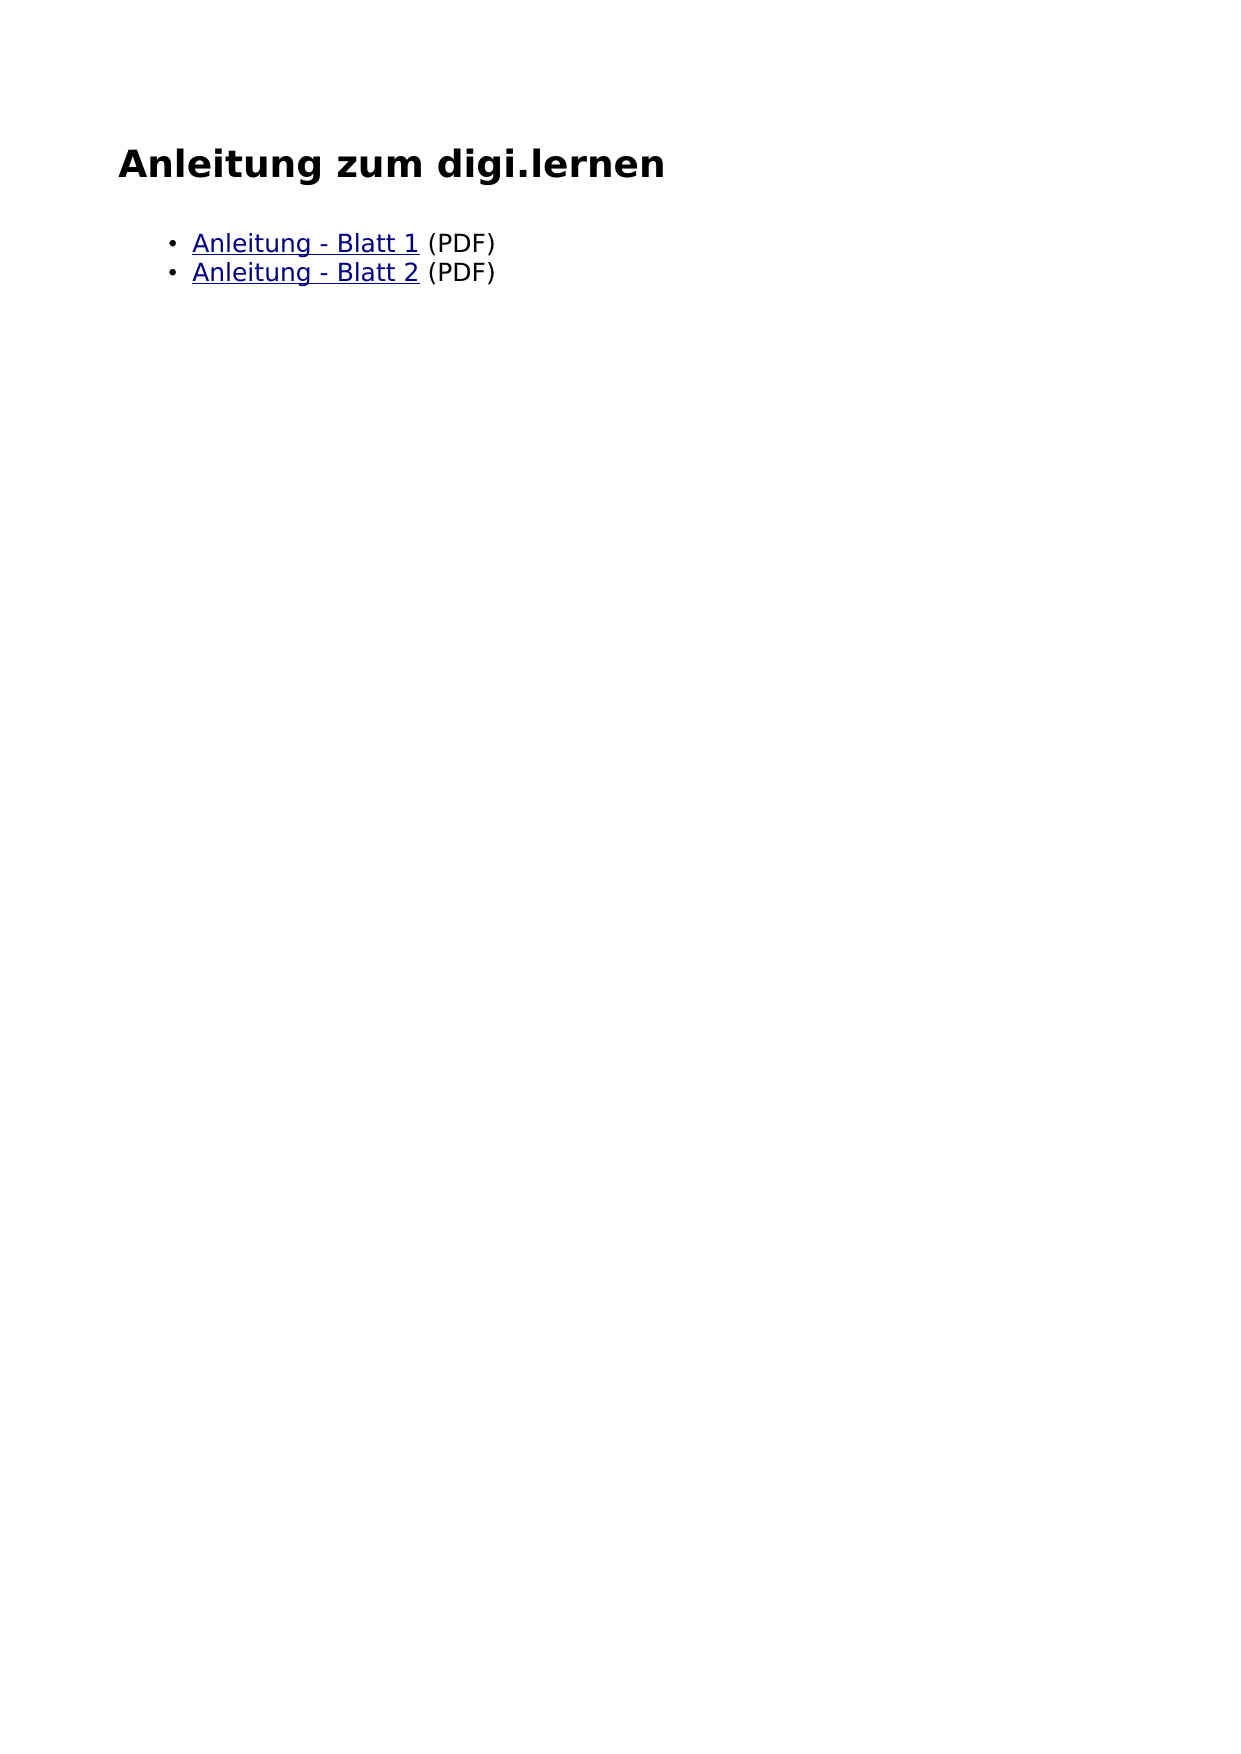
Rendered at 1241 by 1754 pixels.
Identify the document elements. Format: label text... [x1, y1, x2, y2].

list Anleitung - Blatt 2 (PDF) [177, 258, 1122, 287]
list Anleitung - Blatt 1 (PDF) [177, 229, 1122, 258]
subtitle Anleitung zum digi.lernen [118, 143, 1122, 187]
